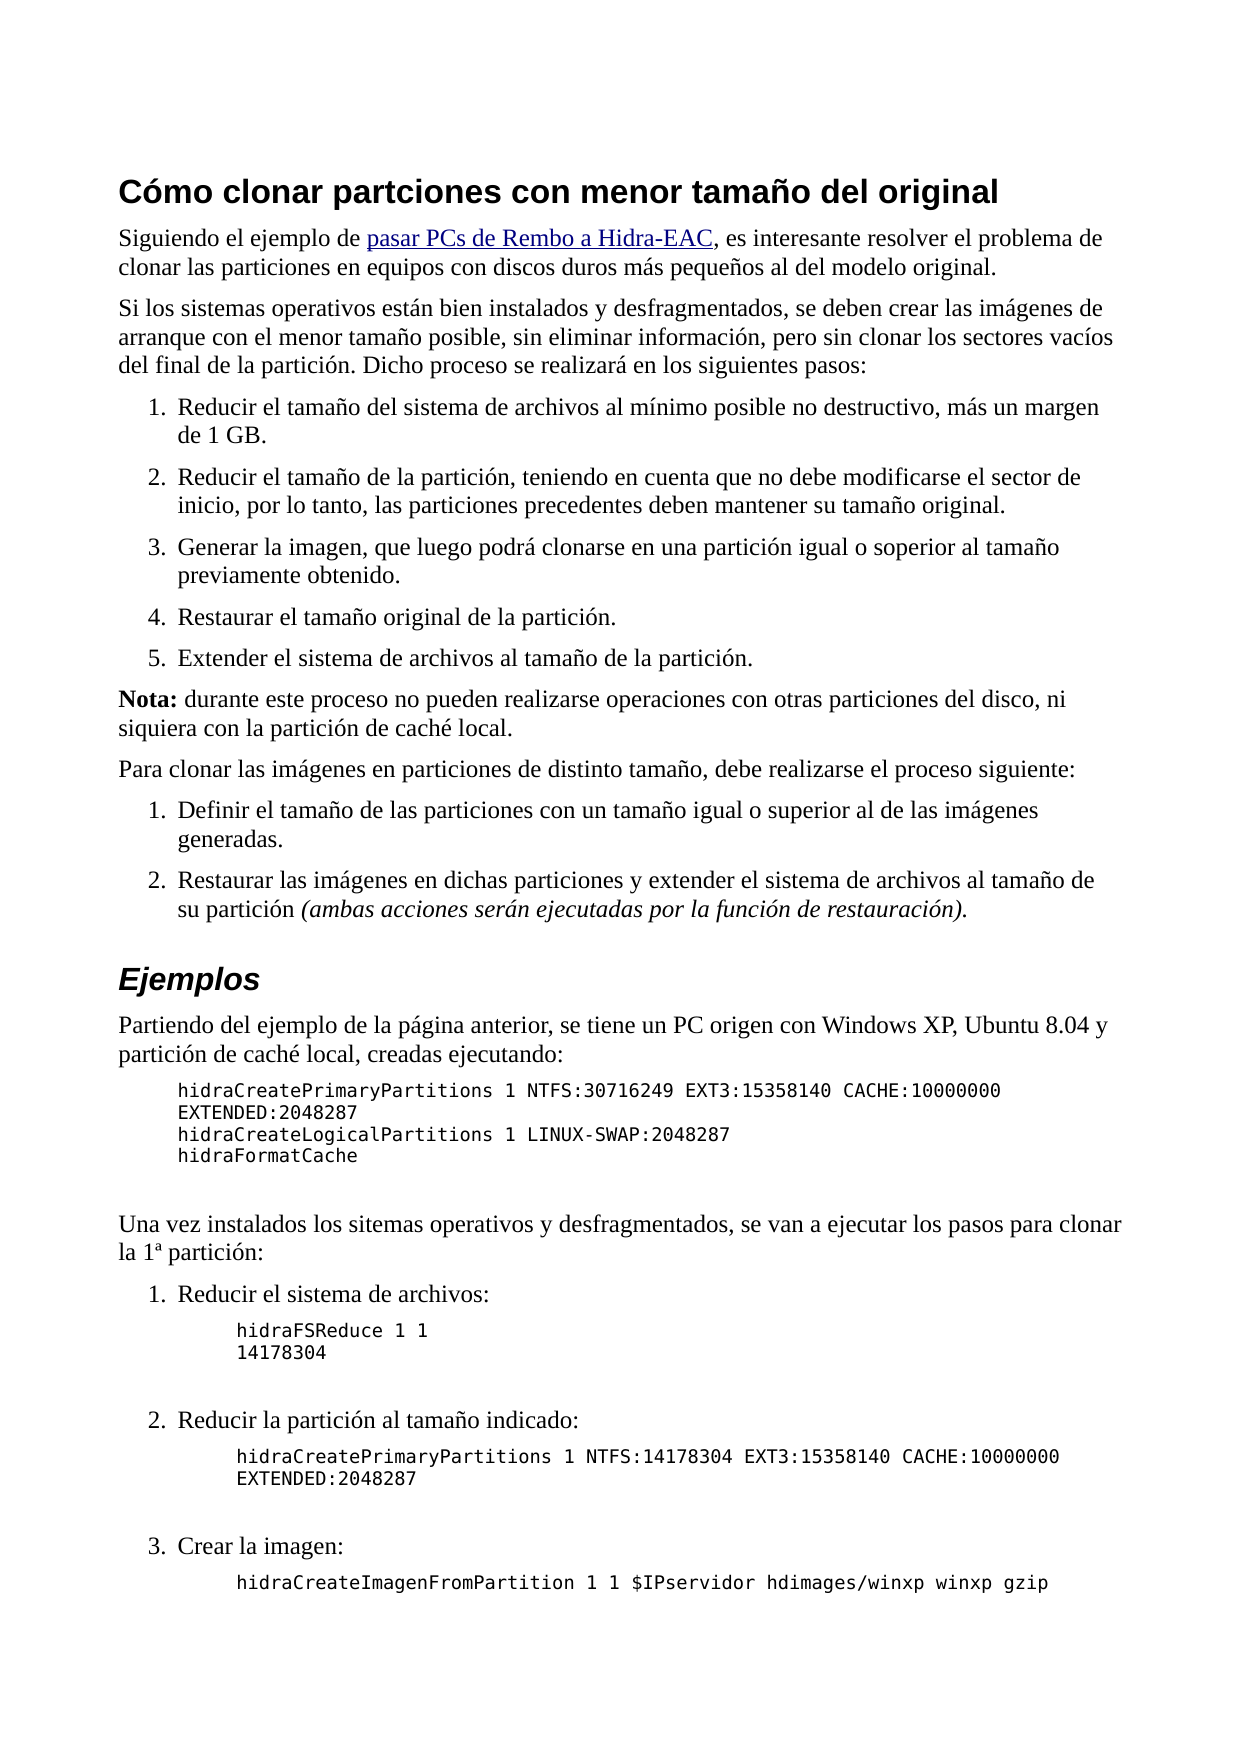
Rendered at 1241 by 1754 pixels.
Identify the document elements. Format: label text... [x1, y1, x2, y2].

subtitle Ejemplos [118, 961, 1122, 997]
list Reducir el tamaño del sistema de archivos al mínimo posible no destructivo, más un margen de 1 GB. [148, 392, 1122, 449]
list Reducir la partición al tamaño indicado: [148, 1405, 1122, 1434]
list hidraCreateImagenFromPartition 1 1 $IPservidor hdimages/winxp winxp gzip [207, 1572, 1063, 1594]
text hidraCreatePrimaryPartitions 1 NTFS:30716249 EXT3:15358140 CACHE:10000000 EXTENDED:2048287 hidraCreateLogicalPartitions 1 LINUX-SWAP:2048287 hidraFormatCache [177, 1080, 1063, 1167]
subtitle Cómo clonar partciones con menor tamaño del original [118, 172, 1122, 211]
list Extender el sistema de archivos al tamaño de la partición. [148, 643, 1122, 672]
list Generar la imagen, que luego podrá clonarse en una partición igual o soperior al tamaño previamente obtenido. [148, 532, 1122, 589]
list Definir el tamaño de las particiones con un tamaño igual o superior al de las imágenes generadas. [148, 796, 1122, 853]
text Una vez instalados los sitemas operativos y desfragmentados, se van a ejecutar los pasos para clonar la 1ª partición: [118, 1209, 1122, 1266]
text Nota: durante este proceso no pueden realizarse operaciones con otras particiones del disco, ni siquiera con la partición de caché local. [118, 684, 1122, 742]
list hidraCreatePrimaryPartitions 1 NTFS:14178304 EXT3:15358140 CACHE:10000000 EXTENDED:2048287 [207, 1446, 1063, 1490]
list Reducir el sistema de archivos: [148, 1279, 1122, 1307]
text Partiendo del ejemplo de la página anterior, se tiene un PC origen con Windows XP, Ubuntu 8.04 y partición de caché local, creadas ejecutando: [118, 1010, 1122, 1067]
list hidraFSReduce 1 1 14178304 [207, 1320, 1063, 1364]
list Reducir el tamaño de la partición, teniendo en cuenta que no debe modificarse el sector de inicio, por lo tanto, las particiones precedentes deben mantener su tamaño original. [148, 462, 1122, 519]
text Si los sistemas operativos están bien instalados y desfragmentados, se deben crear las imágenes de arranque con el menor tamaño posible, sin eliminar información, pero sin clonar los sectores vacíos del final de la partición. Dicho proceso se realizará en los siguientes pasos: [118, 293, 1122, 379]
list Crear la imagen: [148, 1531, 1122, 1560]
list Restaurar el tamaño original de la partición. [148, 602, 1122, 631]
text Para clonar las imágenes en particiones de distinto tamaño, debe realizarse el proceso siguiente: [118, 754, 1122, 783]
text Siguiendo el ejemplo de pasar PCs de Rembo a Hidra-EAC, es interesante resolver el problema de clonar las particiones en equipos con discos duros más pequeños al del modelo original. [118, 223, 1122, 281]
list Restaurar las imágenes en dichas particiones y extender el sistema de archivos al tamaño de su partición (ambas acciones serán ejecutadas por la función de restauración). [148, 866, 1122, 923]
